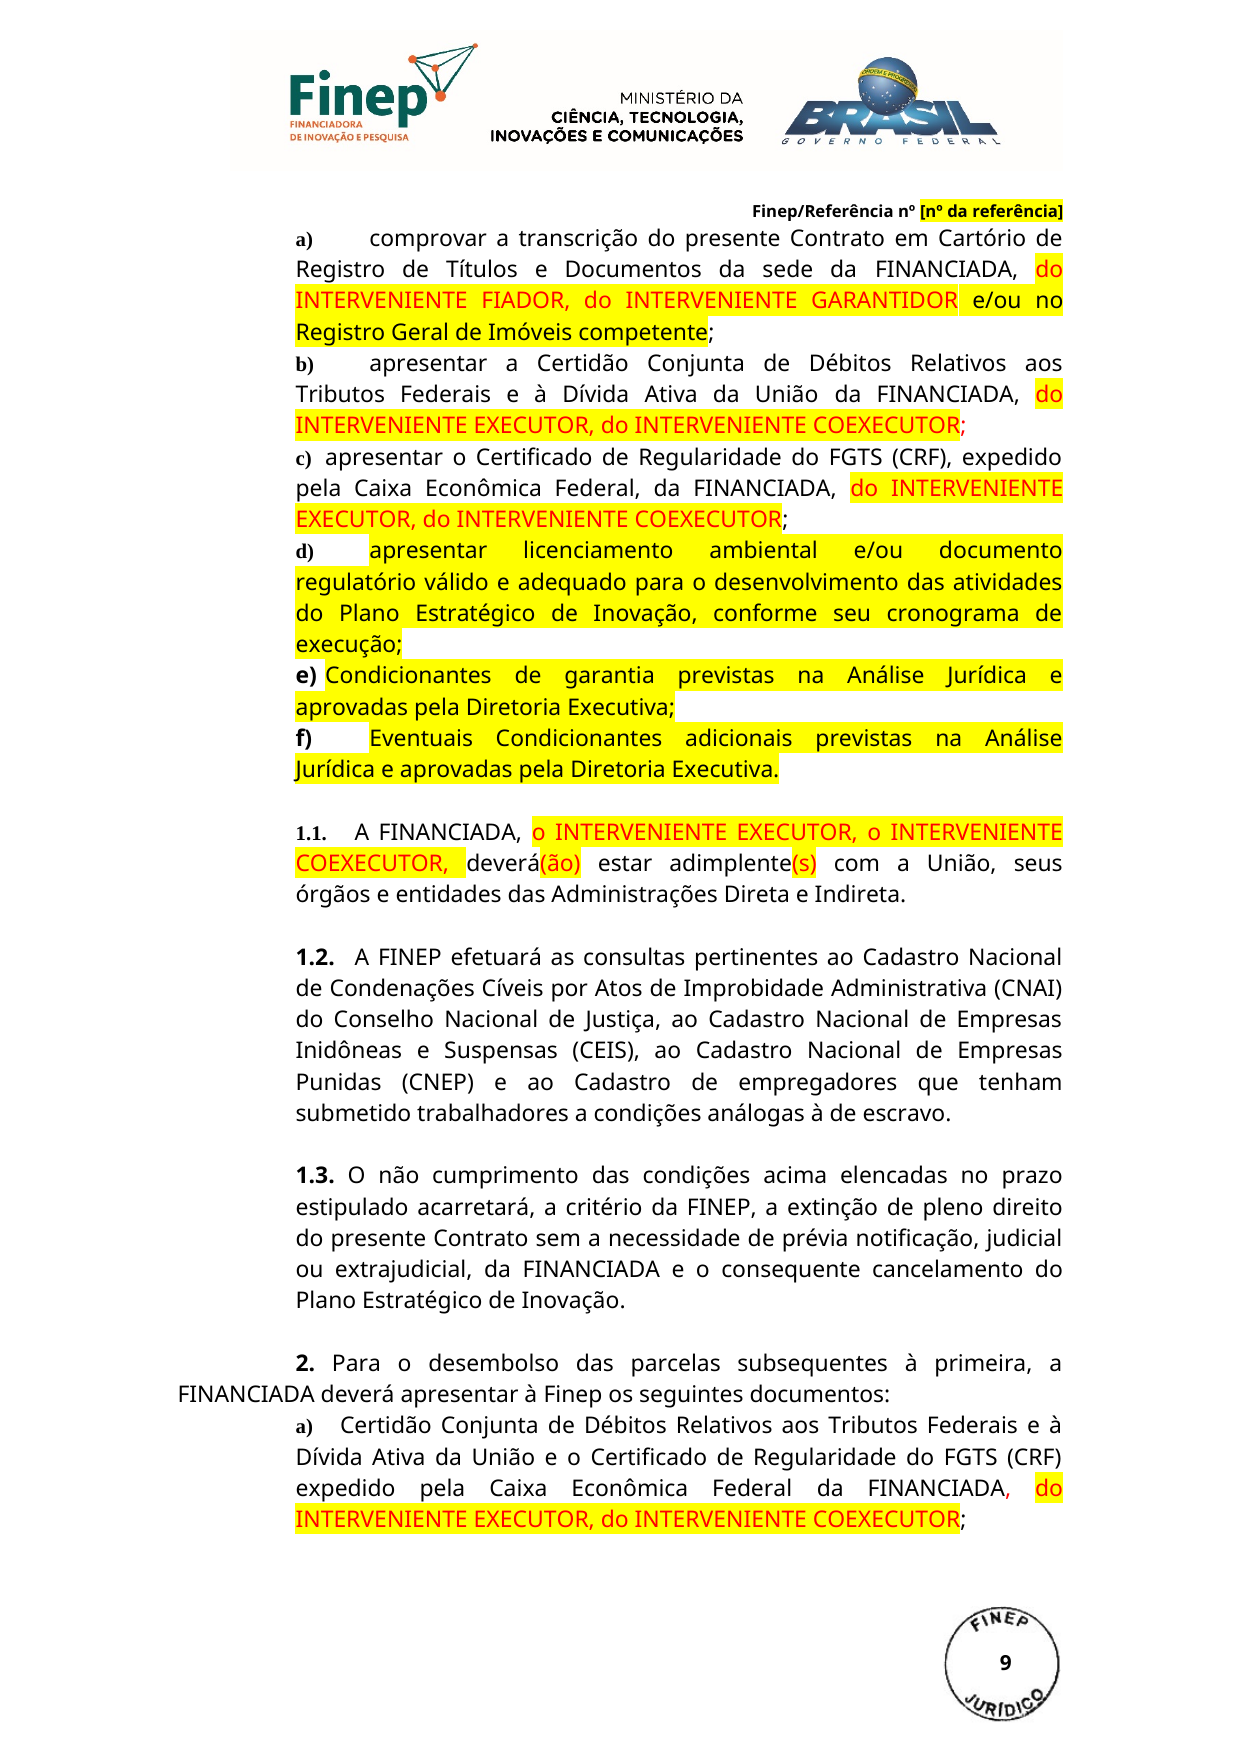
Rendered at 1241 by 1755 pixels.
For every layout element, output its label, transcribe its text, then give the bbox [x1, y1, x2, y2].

list apresentar a Certidão Conjunta de Débitos Relativos aos Tributos Federais e à Dívida Ativa da União da FINANCIADA, do INTERVENIENTE EXECUTOR, do INTERVENIENTE COEXECUTOR; [295, 347, 1063, 441]
list Condicionantes de garantia previstas na Análise Jurídica e aprovadas pela Diretoria Executiva; [295, 659, 1063, 722]
list apresentar licenciamento ambiental e/ou documento regulatório válido e adequado para o desenvolvimento das atividades do Plano Estratégico de Inovação, conforme seu cronograma de execução; [295, 534, 1063, 659]
list A FINANCIADA, o INTERVENIENTE EXECUTOR, o INTERVENIENTE COEXECUTOR, deverá(ão) estar adimplente(s) com a União, seus órgãos e entidades das Administrações Direta e Indireta. [295, 816, 1063, 909]
list apresentar o Certificado de Regularidade do FGTS (CRF), expedido pela Caixa Econômica Federal, da FINANCIADA, do INTERVENIENTE EXECUTOR, do INTERVENIENTE COEXECUTOR; [295, 441, 1063, 534]
text 1.3. O não cumprimento das condições acima elencadas no prazo estipulado acarretará, a critério da FINEP, a extinção de pleno direito do presente Contrato sem a necessidade de prévia notificação, judicial ou extrajudicial, da FINANCIADA e o consequente cancelamento do Plano Estratégico de Inovação. [295, 1159, 1063, 1316]
text 2. Para o desembolso das parcelas subsequentes à primeira, a FINANCIADA deverá apresentar à Finep os seguintes documentos: [177, 1347, 1063, 1409]
list comprovar a transcrição do presente Contrato em Cartório de Registro de Títulos e Documentos da sede da FINANCIADA, do INTERVENIENTE FIADOR, do INTERVENIENTE GARANTIDOR e/ou no Registro Geral de Imóveis competente; [295, 222, 1063, 347]
list Certidão Conjunta de Débitos Relativos aos Tributos Federais e à Dívida Ativa da União e o Certificado de Regularidade do FGTS (CRF) expedido pela Caixa Econômica Federal da FINANCIADA, do INTERVENIENTE EXECUTOR, do INTERVENIENTE COEXECUTOR; [295, 1409, 1063, 1534]
list A FINEP efetuará as consultas pertinentes ao Cadastro Nacional de Condenações Cíveis por Atos de Improbidade Administrativa (CNAI) do Conselho Nacional de Justiça, ao Cadastro Nacional de Empresas Inidôneas e Suspensas (CEIS), ao Cadastro Nacional de Empresas Punidas (CNEP) e ao Cadastro de empregadores que tenham submetido trabalhadores a condições análogas à de escravo. [295, 941, 1063, 1128]
list Eventuais Condicionantes adicionais previstas na Análise Jurídica e aprovadas pela Diretoria Executiva. [295, 722, 1063, 784]
